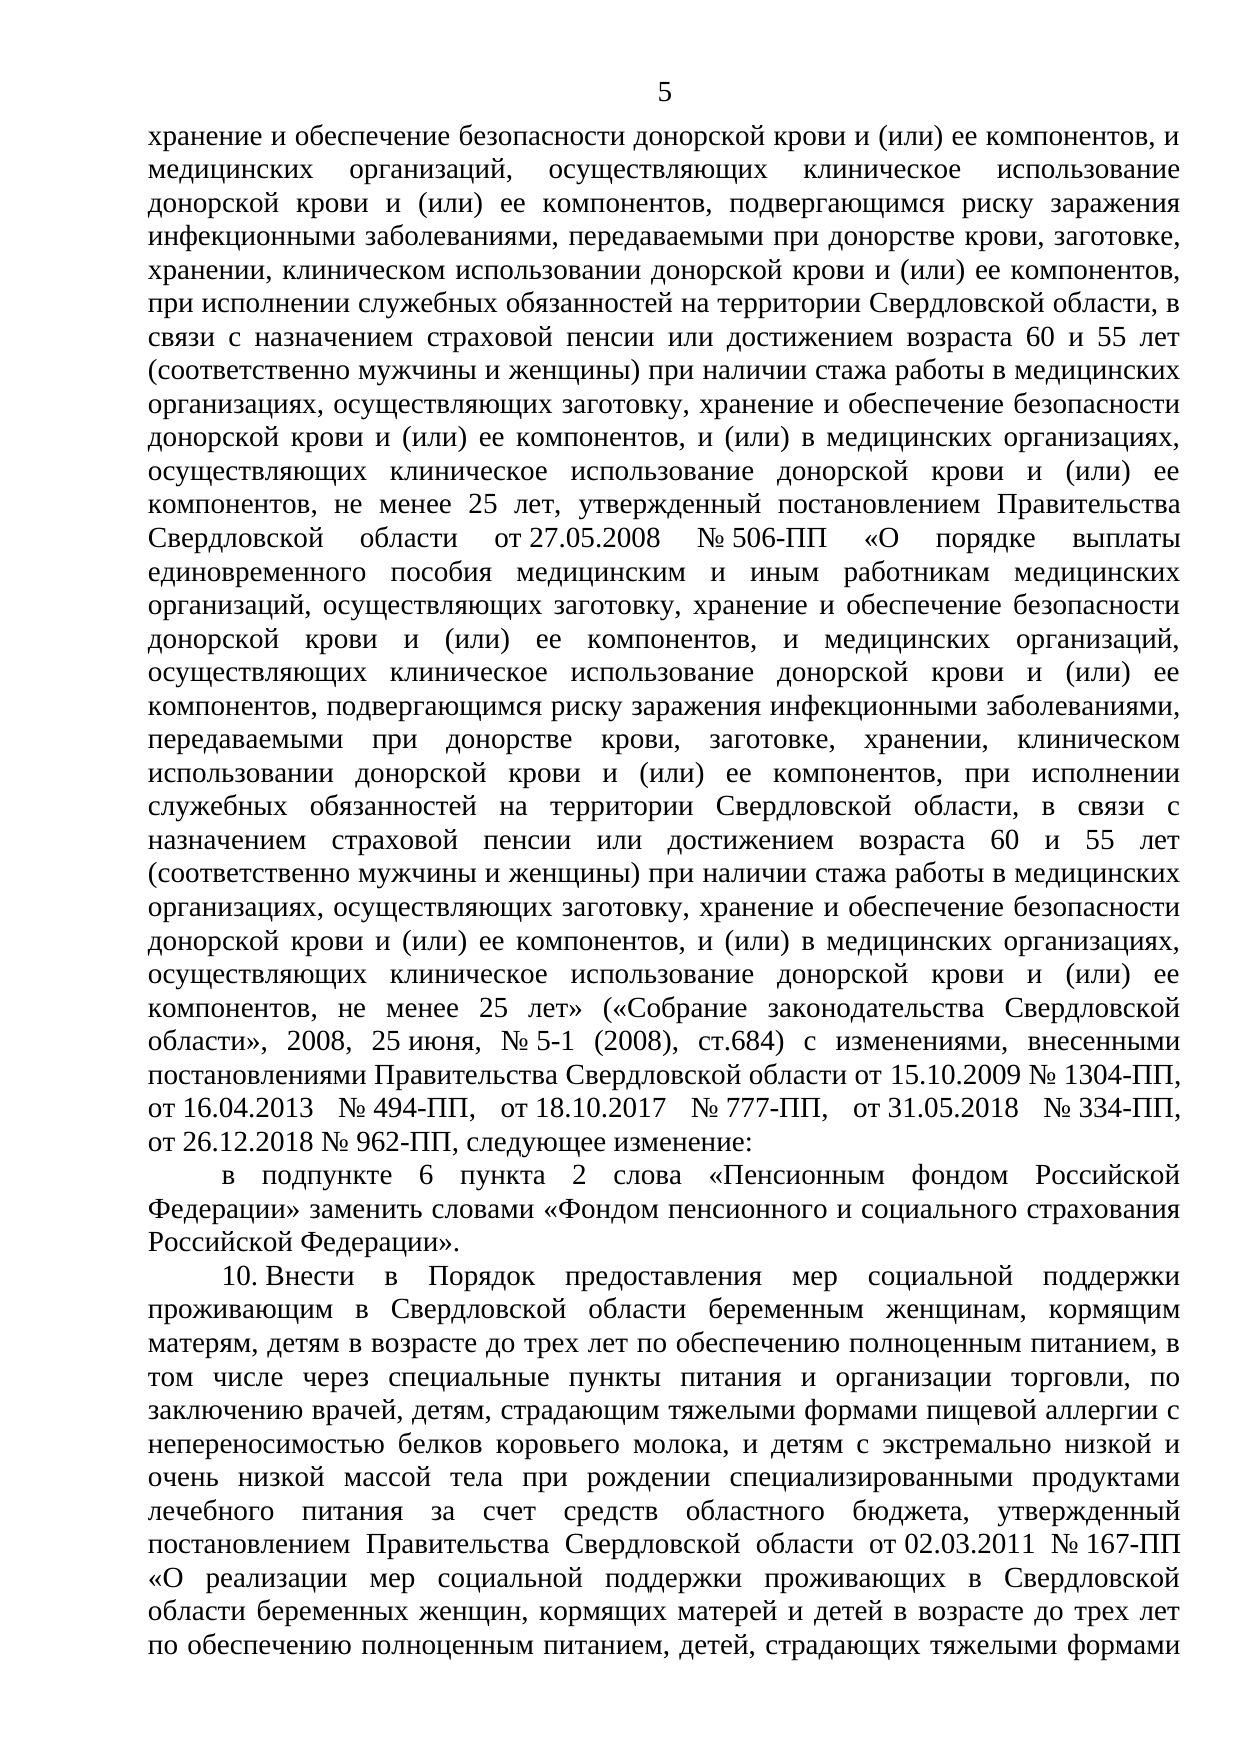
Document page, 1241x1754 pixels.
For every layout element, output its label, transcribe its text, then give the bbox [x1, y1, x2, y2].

text в подпункте 6 пункта 2 слова «Пенсионным фондом Российской Федерации» заменить словами «Фондом пенсионного и социального страхования Российской Федерации». [148, 1157, 1181, 1258]
text хранение и обеспечение безопасности донорской крови и (или) ее компонентов, и медицинских организаций, осуществляющих клиническое использование донорской крови и (или) ее компонентов, подвергающимся риску заражения инфекционными заболеваниями, передаваемыми при донорстве крови, заготовке, хранении, клиническом использовании донорской крови и (или) ее компонентов, при исполнении служебных обязанностей на территории Свердловской области, в связи с назначением страховой пенсии или достижением возраста 60 и 55 лет (соответственно мужчины и женщины) при наличии стажа работы в медицинских организациях, осуществляющих заготовку, хранение и обеспечение безопасности донорской крови и (или) ее компонентов, и (или) в медицинских организациях, осуществляющих клиническое использование донорской крови и (или) ее компонентов, не менее 25 лет, утвержденный постановлением Правительства Свердловской области от 27.05.2008 № 506-ПП «О порядке выплаты единовременного пособия медицинским и иным работникам медицинских организаций, осуществляющих заготовку, хранение и обеспечение безопасности донорской крови и (или) ее компонентов, и медицинских организаций, осуществляющих клиническое использование донорской крови и (или) ее компонентов, подвергающимся риску заражения инфекционными заболеваниями, передаваемыми при донорстве крови, заготовке, хранении, клиническом использовании донорской крови и (или) ее компонентов, при исполнении служебных обязанностей на территории Свердловской области, в связи с назначением страховой пенсии или достижением возраста 60 и 55 лет (соответственно мужчины и женщины) при наличии стажа работы в медицинских организациях, осуществляющих заготовку, хранение и обеспечение безопасности донорской крови и (или) ее компонентов, и (или) в медицинских организациях, осуществляющих клиническое использование донорской крови и (или) ее компонентов, не менее 25 лет» («Собрание законодательства Свердловской области», 2008, 25 июня, № 5-1 (2008), ст.684) с изменениями, внесенными постановлениями Правительства Свердловской области от 15.10.2009 № 1304-ПП, от 16.04.2013 № 494-ПП, от 18.10.2017 № 777-ПП, от 31.05.2018 № 334-ПП, от 26.12.2018 № 962-ПП, следующее изменение: [148, 118, 1181, 1157]
text 10. Внести в Порядок предоставления мер социальной поддержки проживающим в Свердловской области беременным женщинам, кормящим матерям, детям в возрасте до трех лет по обеспечению полноценным питанием, в том числе через специальные пункты питания и организации торговли, по заключению врачей, детям, страдающим тяжелыми формами пищевой аллергии с непереносимостью белков коровьего молока, и детям с экстремально низкой и очень низкой массой тела при рождении специализированными продуктами лечебного питания за счет средств областного бюджета, утвержденный постановлением Правительства Свердловской области от 02.03.2011 № 167-ПП «О реализации мер социальной поддержки проживающих в Свердловской области беременных женщин, кормящих матерей и детей в возрасте до трех лет по обеспечению полноценным питанием, детей, страдающих тяжелыми формами [148, 1258, 1181, 1661]
